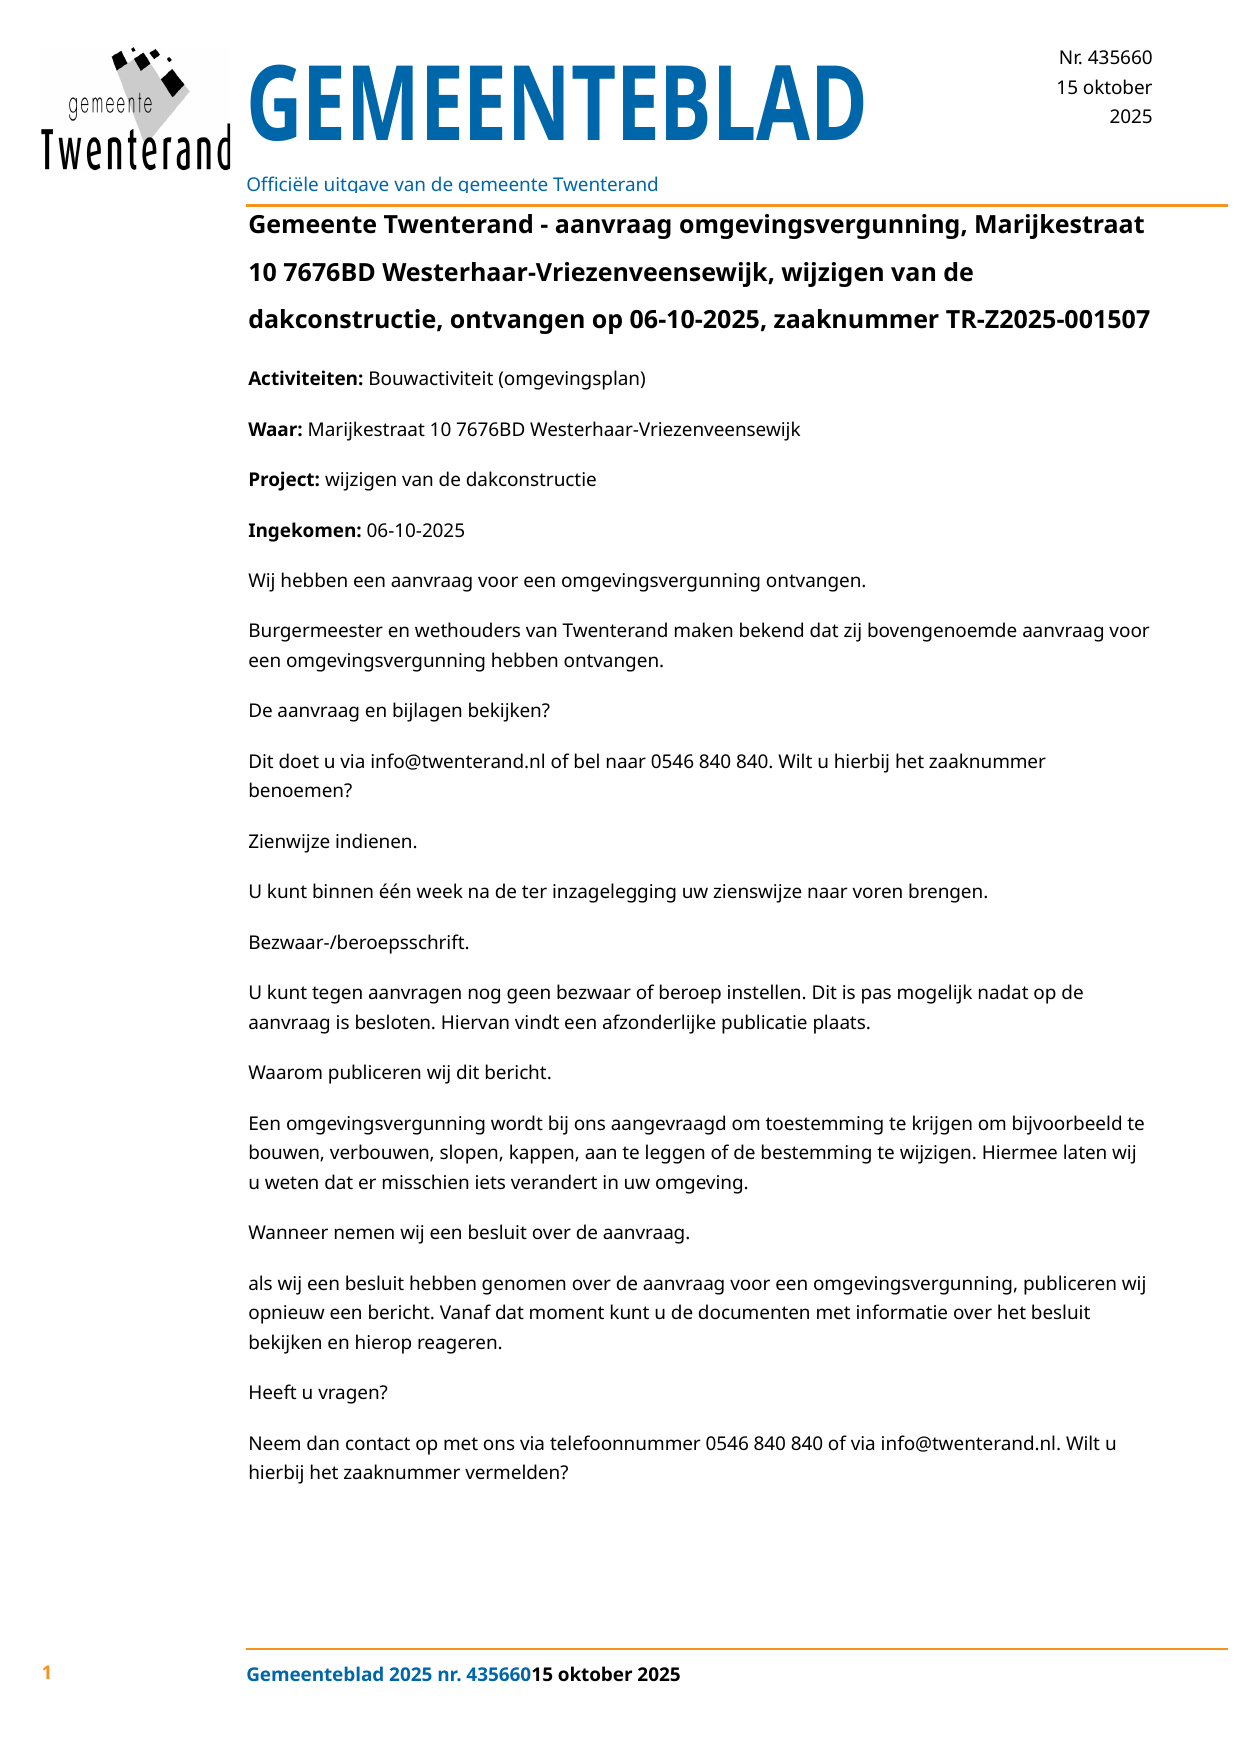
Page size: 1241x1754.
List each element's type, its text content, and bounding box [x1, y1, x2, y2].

text Ingekomen: 06-10-2025 [248, 517, 1152, 542]
text Wij hebben een aanvraag voor een omgevingsvergunning ontvangen. [248, 567, 1152, 593]
text als wij een besluit hebben genomen over de aanvraag voor een omgevingsvergunning, publiceren wij opnieuw een bericht. Vanaf dat moment kunt u de documenten met informatie over het besluit bekijken en hierop reageren. [248, 1270, 1152, 1354]
text De aanvraag en bijlagen bekijken? [248, 698, 1152, 723]
text Bezwaar-/beroepsschrift. [248, 929, 1152, 954]
text Heeft u vragen? [248, 1379, 1152, 1405]
text Neem dan contact op met ons via telefoonnummer 0546 840 840 of via info@twenterand.nl. Wilt u hierbij het zaaknummer vermelden? [248, 1430, 1152, 1485]
text Waar: Marijkestraat 10 7676BD Westerhaar-Vriezenveensewijk [248, 416, 1152, 442]
text Gemeente Twenterand - aanvraag omgevingsvergunning, Marijkestraat 10 7676BD Westerhaar-Vriezenveensewijk, wijzigen van de dakconstructie, ontvangen op 06-10-2025, zaaknummer TR-Z2025-001507 [248, 207, 1152, 336]
text Wanneer nemen wij een besluit over de aanvraag. [248, 1219, 1152, 1245]
text Zienwijze indienen. [248, 828, 1152, 854]
text Burgermeester en wethouders van Twenterand maken bekend dat zij bovengenoemde aanvraag voor een omgevingsvergunning hebben ontvangen. [248, 618, 1152, 673]
text Waarom publiceren wij dit bericht. [248, 1059, 1152, 1085]
text Project: wijzigen van de dakconstructie [248, 466, 1152, 492]
text U kunt tegen aanvragen nog geen bezwaar of beroep instellen. Dit is pas mogelijk nadat op de aanvraag is besloten. Hiervan vindt een afzonderlijke publicatie plaats. [248, 979, 1152, 1034]
text Dit doet u via info@twenterand.nl of bel naar 0546 840 840. Wilt u hierbij het zaaknummer benoemen? [248, 748, 1152, 803]
text Activiteiten: Bouwactiviteit (omgevingsplan) [248, 366, 1152, 391]
text U kunt binnen één week na de ter inzagelegging uw zienswijze naar voren brengen. [248, 878, 1152, 904]
text Een omgevingsvergunning wordt bij ons aangevraagd om toestemming te krijgen om bijvoorbeeld te bouwen, verbouwen, slopen, kappen, aan te leggen of de bestemming te wijzigen. Hiermee laten wij u weten dat er misschien iets verandert in uw omgeving. [248, 1110, 1152, 1194]
picture [41, 47, 231, 172]
